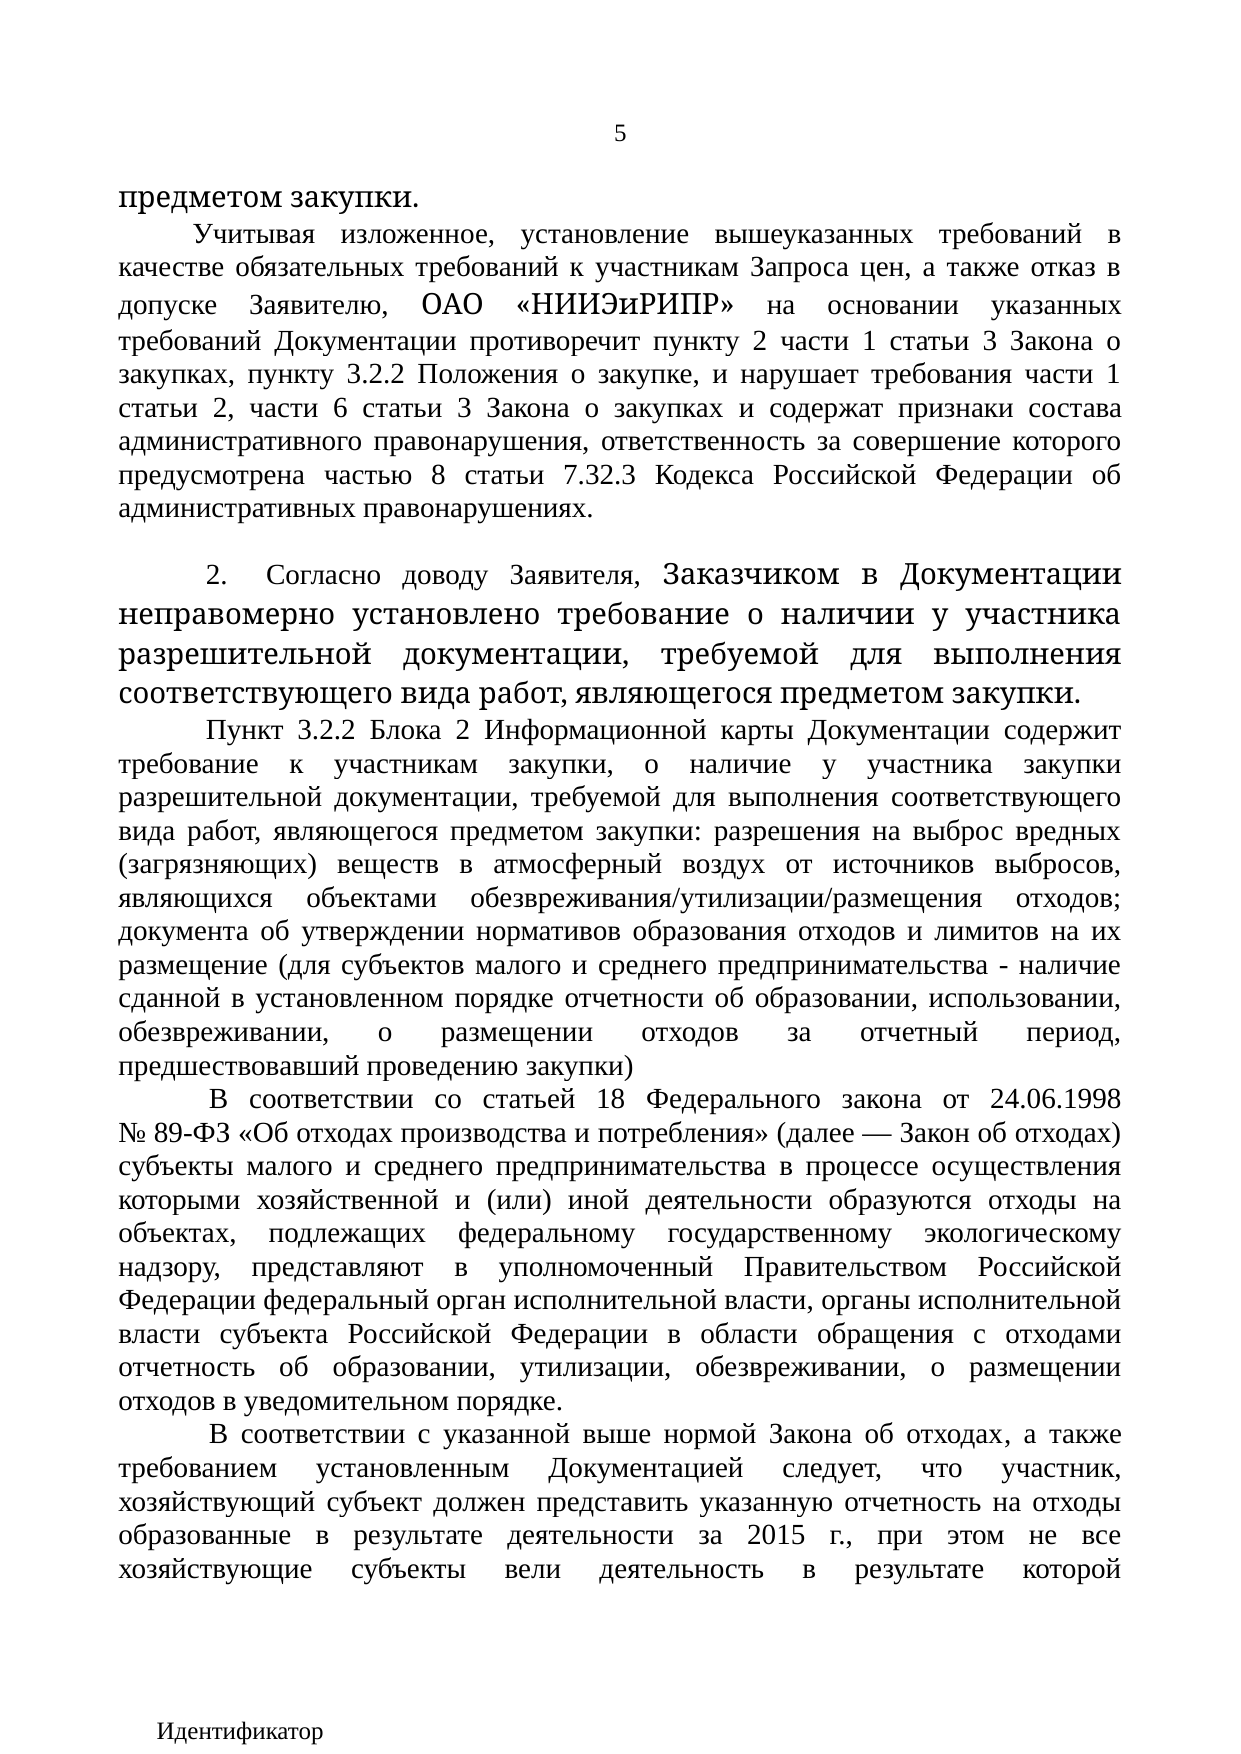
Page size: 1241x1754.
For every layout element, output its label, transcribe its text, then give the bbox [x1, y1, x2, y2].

text В соответствии со статьей 18 Федерального закона от 24.06.1998 № 89-ФЗ «Об отходах производства и потребления» (далее — Закон об отходах) субъекты малого и среднего предпринимательства в процессе осуществления которыми хозяйственной и (или) иной деятельности образуются отходы на объектах, подлежащих федеральному государственному экологическому надзору, представляют в уполномоченный Правительством Российской Федерации федеральный орган исполнительной власти, органы исполнительной власти субъекта Российской Федерации в области обращения с отходами отчетность об образовании, утилизации, обезвреживании, о размещении отходов в уведомительном порядке. [118, 1081, 1122, 1417]
list Учитывая изложенное, установление вышеуказанных требований в качестве обязательных требований к участникам Запроса цен, а также отказ в допуске Заявителю, ОАО «НИИЭиРИПР» на основании указанных требований Документации противоречит пункту 2 части 1 статьи 3 Закона о закупках, пункту 3.2.2 Положения о закупке, и нарушает требования части 1 статьи 2, части 6 статьи 3 Закона о закупках и содержат признаки состава административного правонарушения, ответственность за совершение которого предусмотрена частью 8 статьи 7.32.3 Кодекса Российской Федерации об административных правонарушениях. [118, 216, 1122, 524]
list Согласно доводу Заявителя, Заказчиком в Документации неправомерно установлено требование о наличии у участника разрешительной документации, требуемой для выполнения соответствующего вида работ, являющегося предметом закупки. [118, 553, 1122, 712]
text предметом закупки. [118, 176, 1122, 216]
text Пункт 3.2.2 Блока 2 Информационной карты Документации содержит требование к участникам закупки, о наличие у участника закупки разрешительной документации, требуемой для выполнения соответствующего вида работ, являющегося предметом закупки: разрешения на выброс вредных (загрязняющих) веществ в атмосферный воздух от источников выбросов, являющихся объектами обезвреживания/утилизации/размещения отходов; документа об утверждении нормативов образования отходов и лимитов на их размещение (для субъектов малого и среднего предпринимательства - наличие сданной в установленном порядке отчетности об образовании, использовании, обезвреживании, о размещении отходов за отчетный период, предшествовавший проведению закупки) [118, 712, 1122, 1081]
text В соответствии с указанной выше нормой Закона об отходах, а также требованием установленным Документацией следует, что участник, хозяйствующий субъект должен представить указанную отчетность на отходы образованные в результате деятельности за 2015 г., при этом не все хозяйствующие субъекты вели деятельность в результате которой [118, 1417, 1122, 1584]
